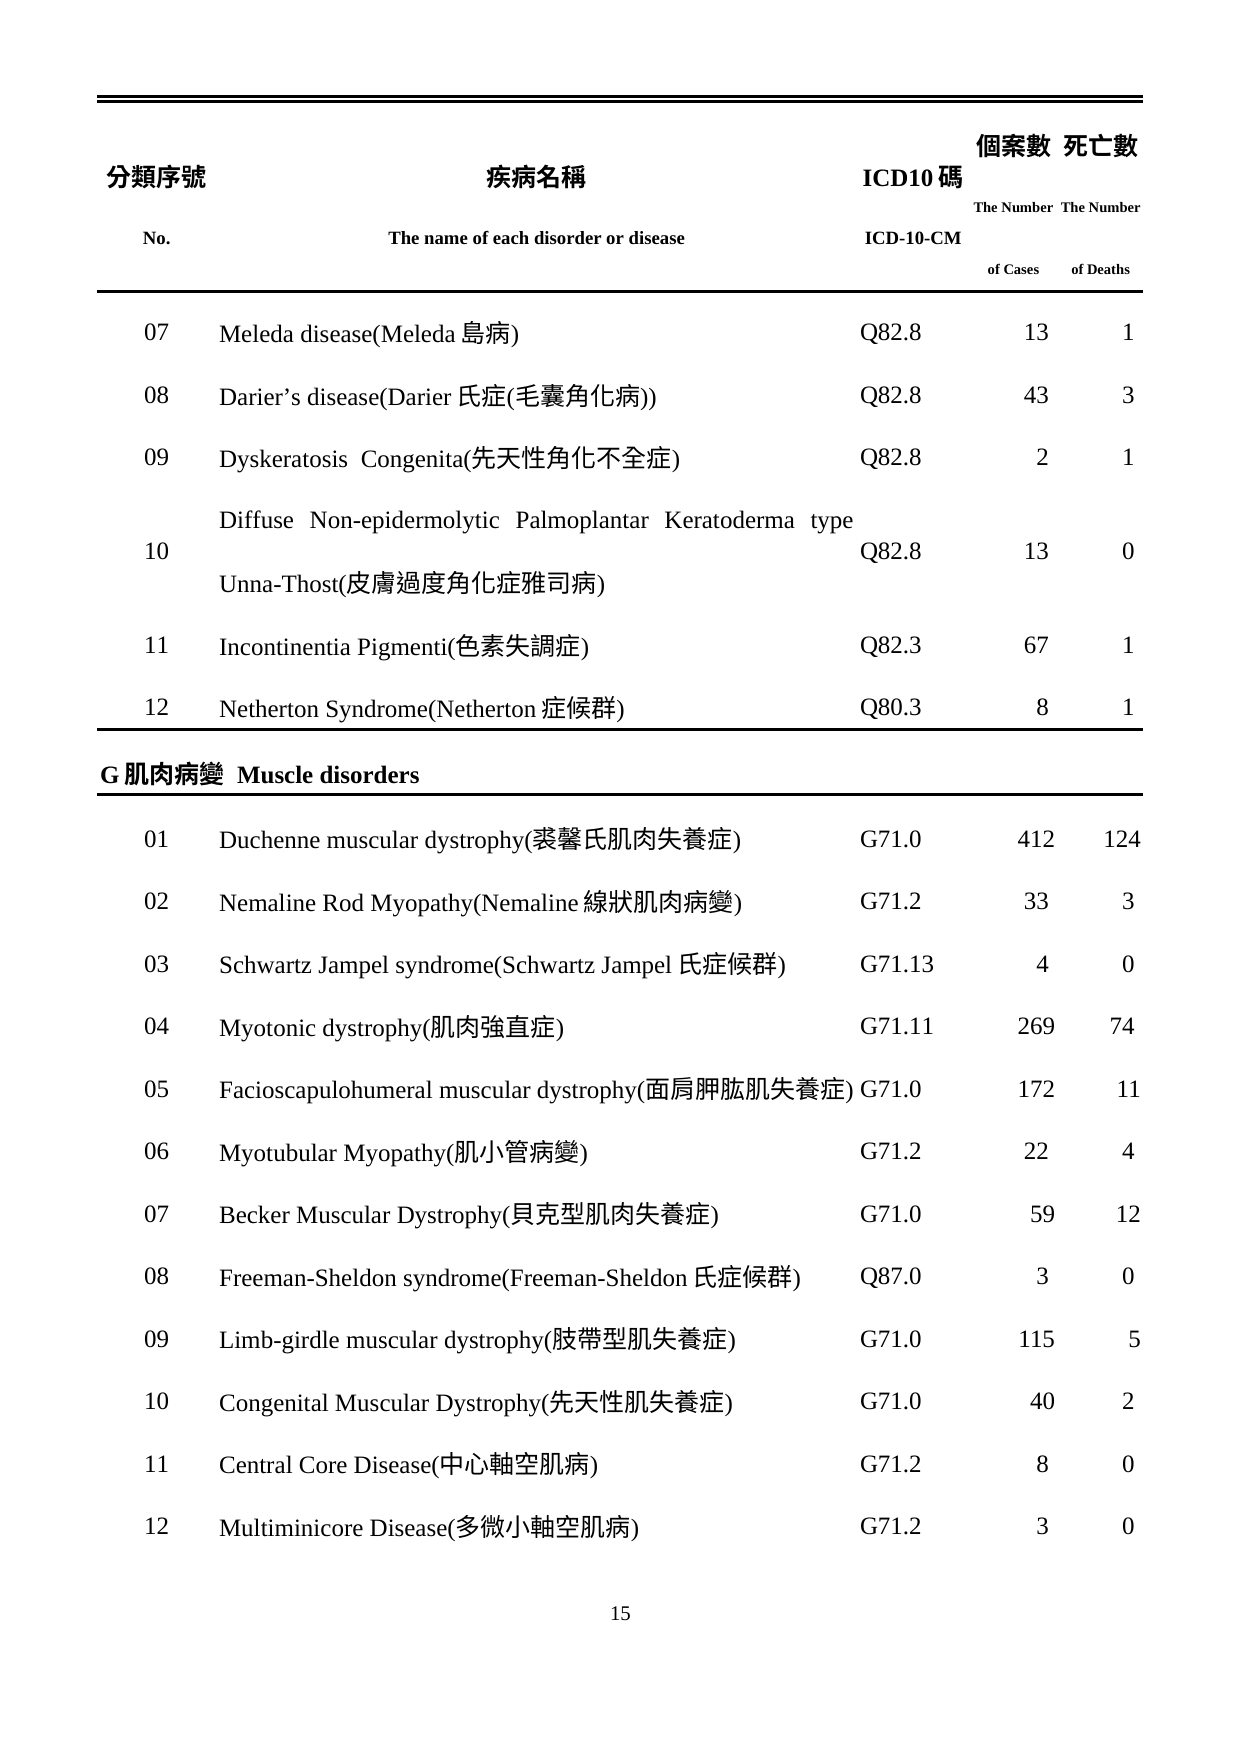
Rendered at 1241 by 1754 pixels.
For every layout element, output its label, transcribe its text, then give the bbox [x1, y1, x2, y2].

table_cell Q82.3 [857, 603, 969, 665]
table_cell 13 [969, 478, 1057, 603]
table_cell 10 [97, 1359, 216, 1421]
table_cell 05 [97, 1046, 216, 1109]
table_cell Schwartz Jampel syndrome(Schwartz Jampel氏症候群) [216, 921, 857, 984]
table_cell 1 [1058, 603, 1143, 665]
table_header ICD10碼 ICD-10-CM [857, 103, 969, 290]
table_cell 11 [97, 1421, 216, 1484]
table_cell 115 [969, 1296, 1057, 1359]
table_cell 09 [97, 1296, 216, 1359]
table_cell Q82.8 [857, 415, 969, 478]
table_cell Myotubular Myopathy(肌小管病變) [216, 1109, 857, 1171]
table_cell 4 [969, 921, 1057, 984]
table_cell G71.0 [857, 1046, 969, 1109]
table_cell Q80.3 [857, 665, 969, 728]
table_cell Myotonic dystrophy(肌肉強直症) [216, 984, 857, 1046]
table_cell 12 [97, 665, 216, 728]
table_cell 08 [97, 1234, 216, 1296]
table_cell Facioscapulohumeral muscular dystrophy(面肩胛肱肌失養症) [216, 1046, 857, 1109]
table_cell 2 [969, 415, 1057, 478]
table_cell 8 [969, 1421, 1057, 1484]
table_cell 4 [1058, 1109, 1143, 1171]
table_cell 3 [969, 1234, 1057, 1296]
table_cell 11 [97, 603, 216, 665]
table_cell 0 [1058, 921, 1143, 984]
table_cell 74 [1058, 984, 1143, 1046]
table_cell 124 [1058, 796, 1143, 859]
table_cell 269 [969, 984, 1057, 1046]
table_cell 13 [969, 293, 1057, 353]
table_cell 11 [1058, 1046, 1143, 1109]
table_cell Q82.8 [857, 478, 969, 603]
table_cell Darier’s disease(Darier氏症(毛囊角化病)) [216, 353, 857, 415]
table_cell 02 [97, 859, 216, 921]
table_cell Becker Muscular Dystrophy(貝克型肌肉失養症) [216, 1171, 857, 1234]
table_cell Incontinentia Pigmenti(色素失調症) [216, 603, 857, 665]
table_cell 1 [1058, 415, 1143, 478]
table_cell Diffuse Non-epidermolytic Palmoplantar Keratoderma type Unna-Thost(皮膚過度角化症雅司病) [216, 478, 857, 603]
table_cell 10 [97, 478, 216, 603]
table_cell 0 [1058, 1234, 1143, 1296]
table_cell 43 [969, 353, 1057, 415]
table_cell 33 [969, 859, 1057, 921]
table_cell G肌肉病變 Muscle disorders [97, 731, 1143, 793]
table_cell 0 [1058, 1421, 1143, 1484]
table_cell 59 [969, 1171, 1057, 1234]
table_cell 1 [1058, 293, 1143, 353]
table_cell 3 [1058, 353, 1143, 415]
table_cell 3 [1058, 859, 1143, 921]
table_cell Duchenne muscular dystrophy(裘馨氏肌肉失養症) [216, 796, 857, 859]
table_cell Dyskeratosis Congenita(先天性角化不全症) [216, 415, 857, 478]
table_header 死亡數 The Number of Deaths [1058, 103, 1143, 290]
table_cell 0 [1058, 478, 1143, 603]
table_cell G71.0 [857, 796, 969, 859]
table_cell 03 [97, 921, 216, 984]
table_header 個案數 The Number of Cases [969, 103, 1057, 290]
table_cell G71.2 [857, 1109, 969, 1171]
table_cell 412 [969, 796, 1057, 859]
table_cell G71.2 [857, 859, 969, 921]
table_cell 3 [969, 1484, 1057, 1546]
table_cell G71.0 [857, 1171, 969, 1234]
table_header 疾病名稱 The name of each disorder or disease [216, 103, 857, 290]
table_cell 22 [969, 1109, 1057, 1171]
table_header 分類序號 No. [97, 103, 216, 290]
table_cell 07 [97, 293, 216, 353]
table_cell Q82.8 [857, 353, 969, 415]
table_cell Netherton Syndrome(Netherton症候群) [216, 665, 857, 728]
table_cell G71.0 [857, 1296, 969, 1359]
table_cell 67 [969, 603, 1057, 665]
table_cell Nemaline Rod Myopathy(Nemaline線狀肌肉病變) [216, 859, 857, 921]
table_cell 04 [97, 984, 216, 1046]
table_cell Central Core Disease(中心軸空肌病) [216, 1421, 857, 1484]
table_cell Multiminicore Disease(多微小軸空肌病) [216, 1484, 857, 1546]
table_cell G71.2 [857, 1421, 969, 1484]
table_cell G71.13 [857, 921, 969, 984]
table_cell Freeman-Sheldon syndrome(Freeman-Sheldon氏症候群) [216, 1234, 857, 1296]
table_cell 06 [97, 1109, 216, 1171]
table_cell G71.0 [857, 1359, 969, 1421]
table_cell 09 [97, 415, 216, 478]
table_cell 12 [1058, 1171, 1143, 1234]
table_cell 2 [1058, 1359, 1143, 1421]
table_cell 12 [97, 1484, 216, 1546]
table_cell 8 [969, 665, 1057, 728]
table_cell 1 [1058, 665, 1143, 728]
table_cell 5 [1058, 1296, 1143, 1359]
table_cell 0 [1058, 1484, 1143, 1546]
table_cell Meleda disease(Meleda島病) [216, 293, 857, 353]
table_cell Q82.8 [857, 293, 969, 353]
table_cell 01 [97, 796, 216, 859]
table_cell Q87.0 [857, 1234, 969, 1296]
table_cell 08 [97, 353, 216, 415]
table_cell G71.2 [857, 1484, 969, 1546]
table_cell 07 [97, 1171, 216, 1234]
table_cell G71.11 [857, 984, 969, 1046]
table_cell 172 [969, 1046, 1057, 1109]
table_cell Congenital Muscular Dystrophy(先天性肌失養症) [216, 1359, 857, 1421]
table_cell 40 [969, 1359, 1057, 1421]
table_cell Limb-girdle muscular dystrophy(肢帶型肌失養症) [216, 1296, 857, 1359]
